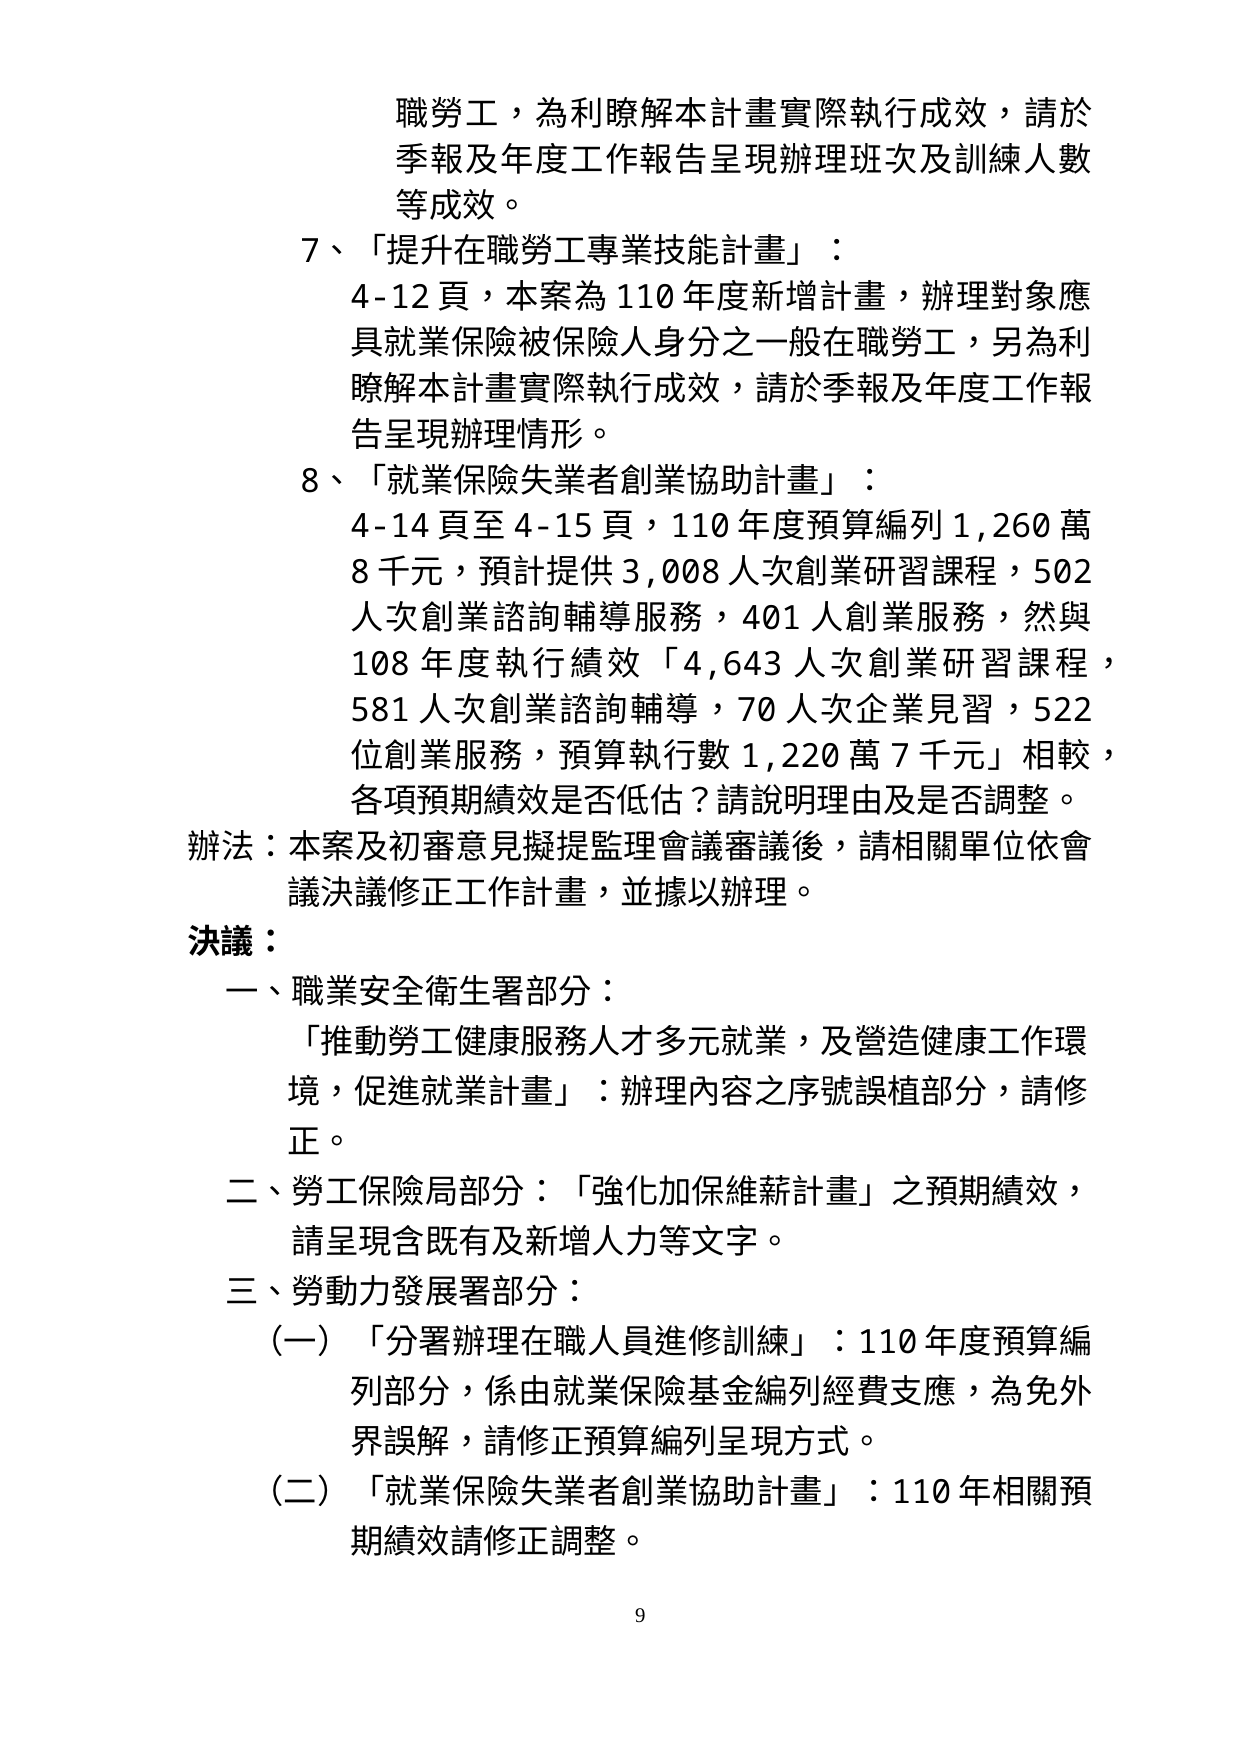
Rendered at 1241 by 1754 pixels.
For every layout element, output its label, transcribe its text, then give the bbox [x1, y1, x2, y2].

text 二、勞工保險局部分：「強化加保維薪計畫」之預期績效，請呈現含既有及新增人力等文字。 [225, 1164, 1092, 1264]
text （一）「分署辦理在職人員進修訓練」：110年度預算編列部分，係由就業保險基金編列經費支應，為免外界誤解，請修正預算編列呈現方式。 [250, 1314, 1092, 1464]
text （二）「就業保險失業者創業協助計畫」：110年相關預期績效請修正調整。 [250, 1464, 1092, 1564]
text 一、職業安全衛生署部分： [225, 964, 1092, 1014]
text 辦法：本案及初審意見擬提監理會議審議後，請相關單位依會議決議修正工作計畫，並據以辦理。 [187, 822, 1092, 914]
text 「推動勞工健康服務人才多元就業，及營造健康工作環境，促進就業計畫」：辦理內容之序號誤植部分，請修正。 [287, 1014, 1092, 1164]
text 決議： [187, 914, 1092, 964]
text 4-12頁，本案為110年度新增計畫，辦理對象應具就業保險被保險人身分之一般在職勞工，另為利瞭解本計畫實際執行成效，請於季報及年度工作報告呈現辦理情形。 [350, 272, 1092, 455]
text 三、勞動力發展署部分： [225, 1264, 1092, 1314]
text 8、「就業保險失業者創業協助計畫」： [300, 455, 1092, 501]
text （2）4-11頁至4-12頁，本案為110年度新增計畫，辦理對象為具就業保險被保險人身分之一般在職勞工，為利瞭解本計畫實際執行成效，請於季報及年度工作報告呈現辦理班次及訓練人數等成效。 [312, 89, 1092, 226]
text 4-14頁至4-15頁，110年度預算編列1,260萬8千元，預計提供3,008人次創業研習課程，502人次創業諮詢輔導服務，401人創業服務，然與108年度執行績效「4,643人次創業研習課程，581人次創業諮詢輔導，70人次企業見習，522位創業服務，預算執行數1,220萬7千元」相較，各項預期績效是否低估？請說明理由及是否調整。 [350, 501, 1092, 822]
text 7、「提升在職勞工專業技能計畫」： [300, 226, 1092, 272]
